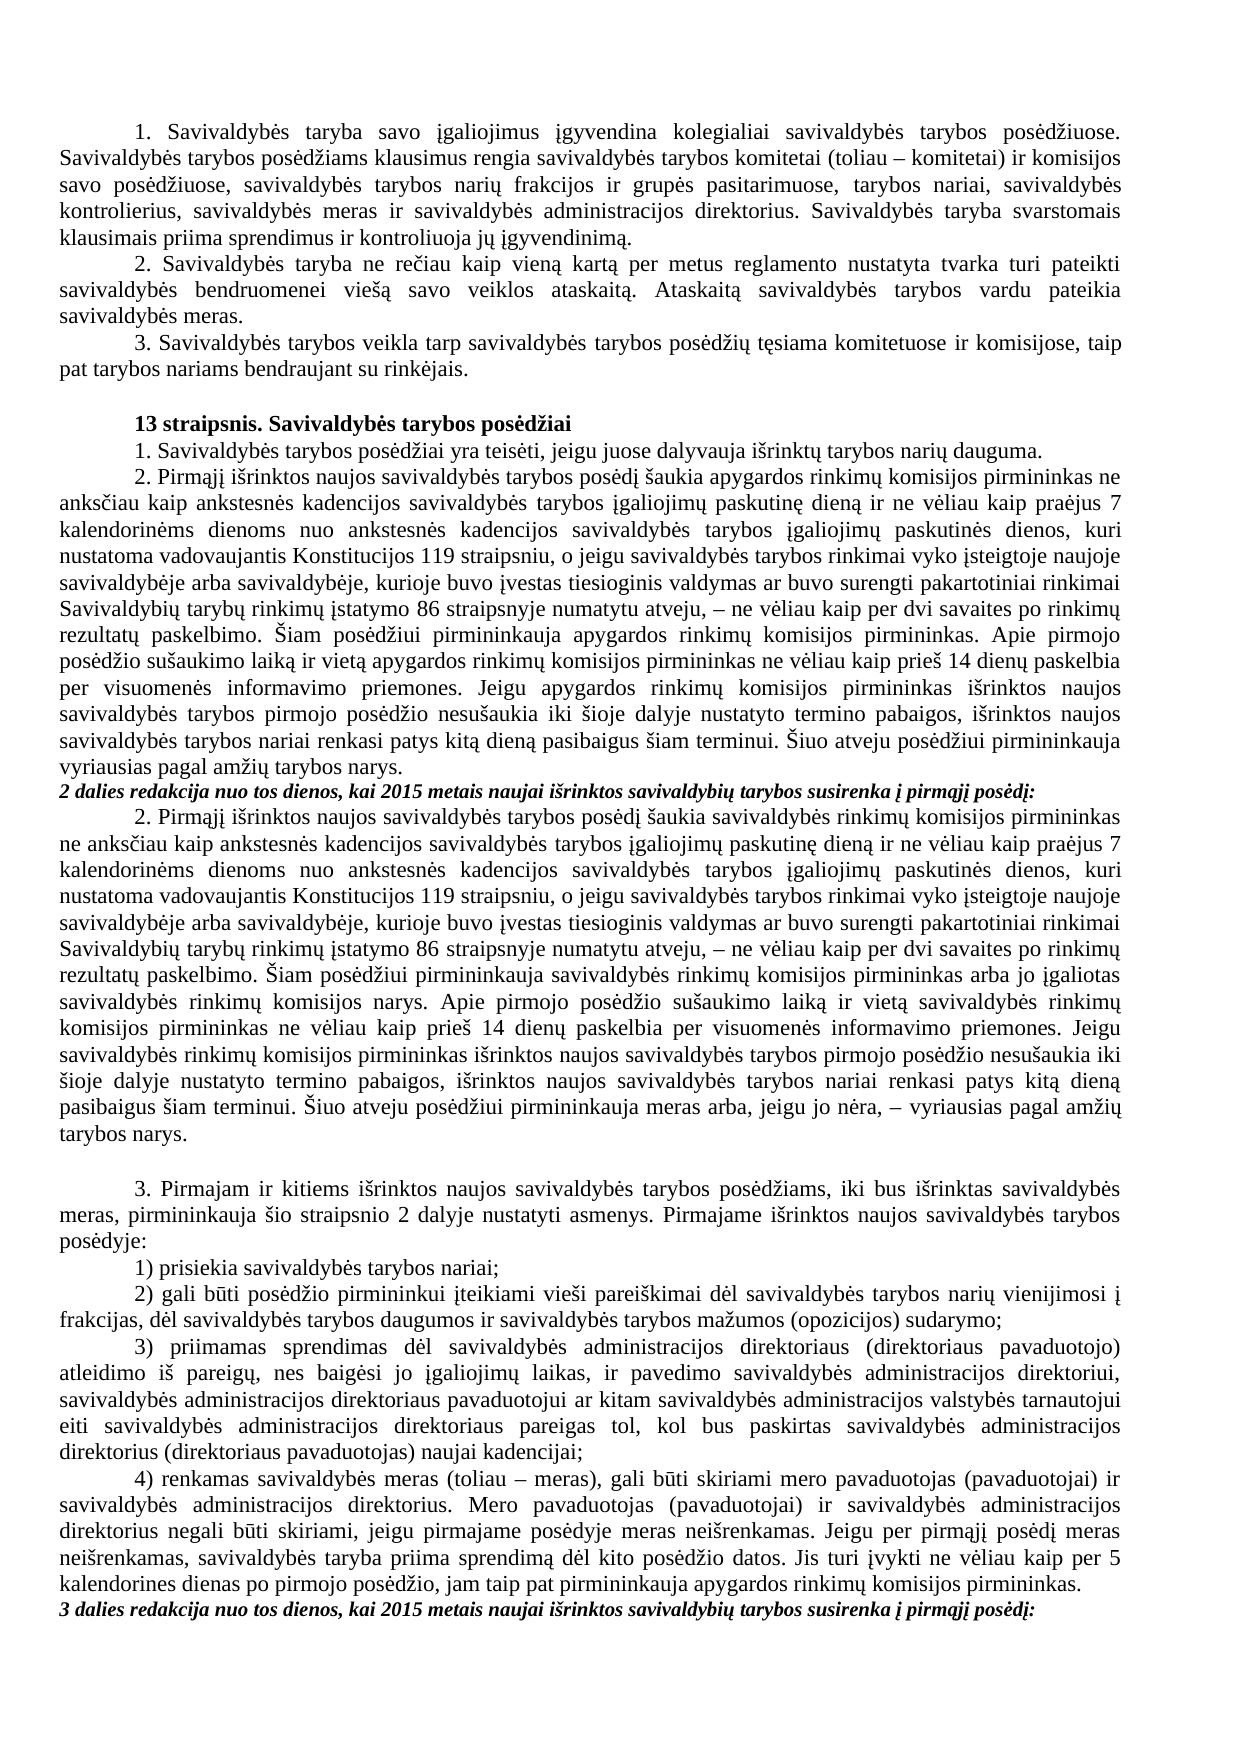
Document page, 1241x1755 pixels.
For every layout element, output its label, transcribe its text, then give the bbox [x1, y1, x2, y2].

text 3) priimamas sprendimas dėl savivaldybės administracijos direktoriaus (direktoriaus pavaduotojo) atleidimo iš pareigų, nes baigėsi jo įgaliojimų laikas, ir pavedimo savivaldybės administracijos direktoriui, savivaldybės administracijos direktoriaus pavaduotojui ar kitam savivaldybės administracijos valstybės tarnautojui eiti savivaldybės administracijos direktoriaus pareigas tol, kol bus paskirtas savivaldybės administracijos direktorius (direktoriaus pavaduotojas) naujai kadencijai; [59, 1333, 1122, 1465]
text 3. Savivaldybės tarybos veikla tarp savivaldybės tarybos posėdžių tęsiama komitetuose ir komisijose, taip pat tarybos nariams bendraujant su rinkėjais. [59, 329, 1122, 382]
text 2) gali būti posėdžio pirmininkui įteikiami vieši pareiškimai dėl savivaldybės tarybos narių vienijimosi į frakcijas, dėl savivaldybės tarybos daugumos ir savivaldybės tarybos mažumos (opozicijos) sudarymo; [59, 1280, 1122, 1333]
text 1. Savivaldybės tarybos posėdžiai yra teisėti, jeigu juose dalyvauja išrinktų tarybos narių dauguma. [59, 437, 1122, 463]
text 2. Savivaldybės taryba ne rečiau kaip vieną kartą per metus reglamento nustatyta tvarka turi pateikti savivaldybės bendruomenei viešą savo veiklos ataskaitą. Ataskaitą savivaldybės tarybos vardu pateikia savivaldybės meras. [59, 250, 1122, 329]
text 2. Pirmąjį išrinktos naujos savivaldybės tarybos posėdį šaukia savivaldybės rinkimų komisijos pirmininkas ne anksčiau kaip ankstesnės kadencijos savivaldybės tarybos įgaliojimų paskutinę dieną ir ne vėliau kaip praėjus 7 kalendorinėms dienoms nuo ankstesnės kadencijos savivaldybės tarybos įgaliojimų paskutinės dienos, kuri nustatoma vadovaujantis Konstitucijos 119 straipsniu, o jeigu savivaldybės tarybos rinkimai vyko įsteigtoje naujoje savivaldybėje arba savivaldybėje, kurioje buvo įvestas tiesioginis valdymas ar buvo surengti pakartotiniai rinkimai Savivaldybių tarybų rinkimų įstatymo 86 straipsnyje numatytu atveju, – ne vėliau kaip per dvi savaites po rinkimų rezultatų paskelbimo. Šiam posėdžiui pirmininkauja savivaldybės rinkimų komisijos pirmininkas arba jo įgaliotas savivaldybės rinkimų komisijos narys. Apie pirmojo posėdžio sušaukimo laiką ir vietą savivaldybės rinkimų komisijos pirmininkas ne vėliau kaip prieš 14 dienų paskelbia per visuomenės informavimo priemones. Jeigu savivaldybės rinkimų komisijos pirmininkas išrinktos naujos savivaldybės tarybos pirmojo posėdžio nesušaukia iki šioje dalyje nustatyto termino pabaigos, išrinktos naujos savivaldybės tarybos nariai renkasi patys kitą dieną pasibaigus šiam terminui. Šiuo atveju posėdžiui pirmininkauja meras arba, jeigu jo nėra, – vyriausias pagal amžių tarybos narys. [59, 803, 1122, 1146]
text 1. Savivaldybės taryba savo įgaliojimus įgyvendina kolegialiai savivaldybės tarybos posėdžiuose. Savivaldybės tarybos posėdžiams klausimus rengia savivaldybės tarybos komitetai (toliau – komitetai) ir komisijos savo posėdžiuose, savivaldybės tarybos narių frakcijos ir grupės pasitarimuose, tarybos nariai, savivaldybės kontrolierius, savivaldybės meras ir savivaldybės administracijos direktorius. Savivaldybės taryba svarstomais klausimais priima sprendimus ir kontroliuoja jų įgyvendinimą. [59, 118, 1122, 250]
text 4) renkamas savivaldybės meras (toliau – meras), gali būti skiriami mero pavaduotojas (pavaduotojai) ir savivaldybės administracijos direktorius. Mero pavaduotojas (pavaduotojai) ir savivaldybės administracijos direktorius negali būti skiriami, jeigu pirmajame posėdyje meras neišrenkamas. Jeigu per pirmąjį posėdį meras neišrenkamas, savivaldybės taryba priima sprendimą dėl kito posėdžio datos. Jis turi įvykti ne vėliau kaip per 5 kalendorines dienas po pirmojo posėdžio, jam taip pat pirmininkauja apygardos rinkimų komisijos pirmininkas. [59, 1465, 1122, 1596]
text 1) prisiekia savivaldybės tarybos nariai; [59, 1254, 1122, 1280]
text 2 dalies redakcija nuo tos dienos, kai 2015 metais naujai išrinktos savivaldybių tarybos susirenka į pirmąjį posėdį: [59, 779, 1122, 803]
text 3 dalies redakcija nuo tos dienos, kai 2015 metais naujai išrinktos savivaldybių tarybos susirenka į pirmąjį posėdį: [59, 1596, 1122, 1621]
text 3. Pirmajam ir kitiems išrinktos naujos savivaldybės tarybos posėdžiams, iki bus išrinktas savivaldybės meras, pirmininkauja šio straipsnio 2 dalyje nustatyti asmenys. Pirmajame išrinktos naujos savivaldybės tarybos posėdyje: [59, 1175, 1122, 1254]
text 13 straipsnis. Savivaldybės tarybos posėdžiai [59, 410, 1122, 437]
text 2. Pirmąjį išrinktos naujos savivaldybės tarybos posėdį šaukia apygardos rinkimų komisijos pirmininkas ne anksčiau kaip ankstesnės kadencijos savivaldybės tarybos įgaliojimų paskutinę dieną ir ne vėliau kaip praėjus 7 kalendorinėms dienoms nuo ankstesnės kadencijos savivaldybės tarybos įgaliojimų paskutinės dienos, kuri nustatoma vadovaujantis Konstitucijos 119 straipsniu, o jeigu savivaldybės tarybos rinkimai vyko įsteigtoje naujoje savivaldybėje arba savivaldybėje, kurioje buvo įvestas tiesioginis valdymas ar buvo surengti pakartotiniai rinkimai Savivaldybių tarybų rinkimų įstatymo 86 straipsnyje numatytu atveju, – ne vėliau kaip per dvi savaites po rinkimų rezultatų paskelbimo. Šiam posėdžiui pirmininkauja apygardos rinkimų komisijos pirmininkas. Apie pirmojo posėdžio sušaukimo laiką ir vietą apygardos rinkimų komisijos pirmininkas ne vėliau kaip prieš 14 dienų paskelbia per visuomenės informavimo priemones. Jeigu apygardos rinkimų komisijos pirmininkas išrinktos naujos savivaldybės tarybos pirmojo posėdžio nesušaukia iki šioje dalyje nustatyto termino pabaigos, išrinktos naujos savivaldybės tarybos nariai renkasi patys kitą dieną pasibaigus šiam terminui. Šiuo atveju posėdžiui pirmininkauja vyriausias pagal amžių tarybos narys. [59, 463, 1122, 779]
